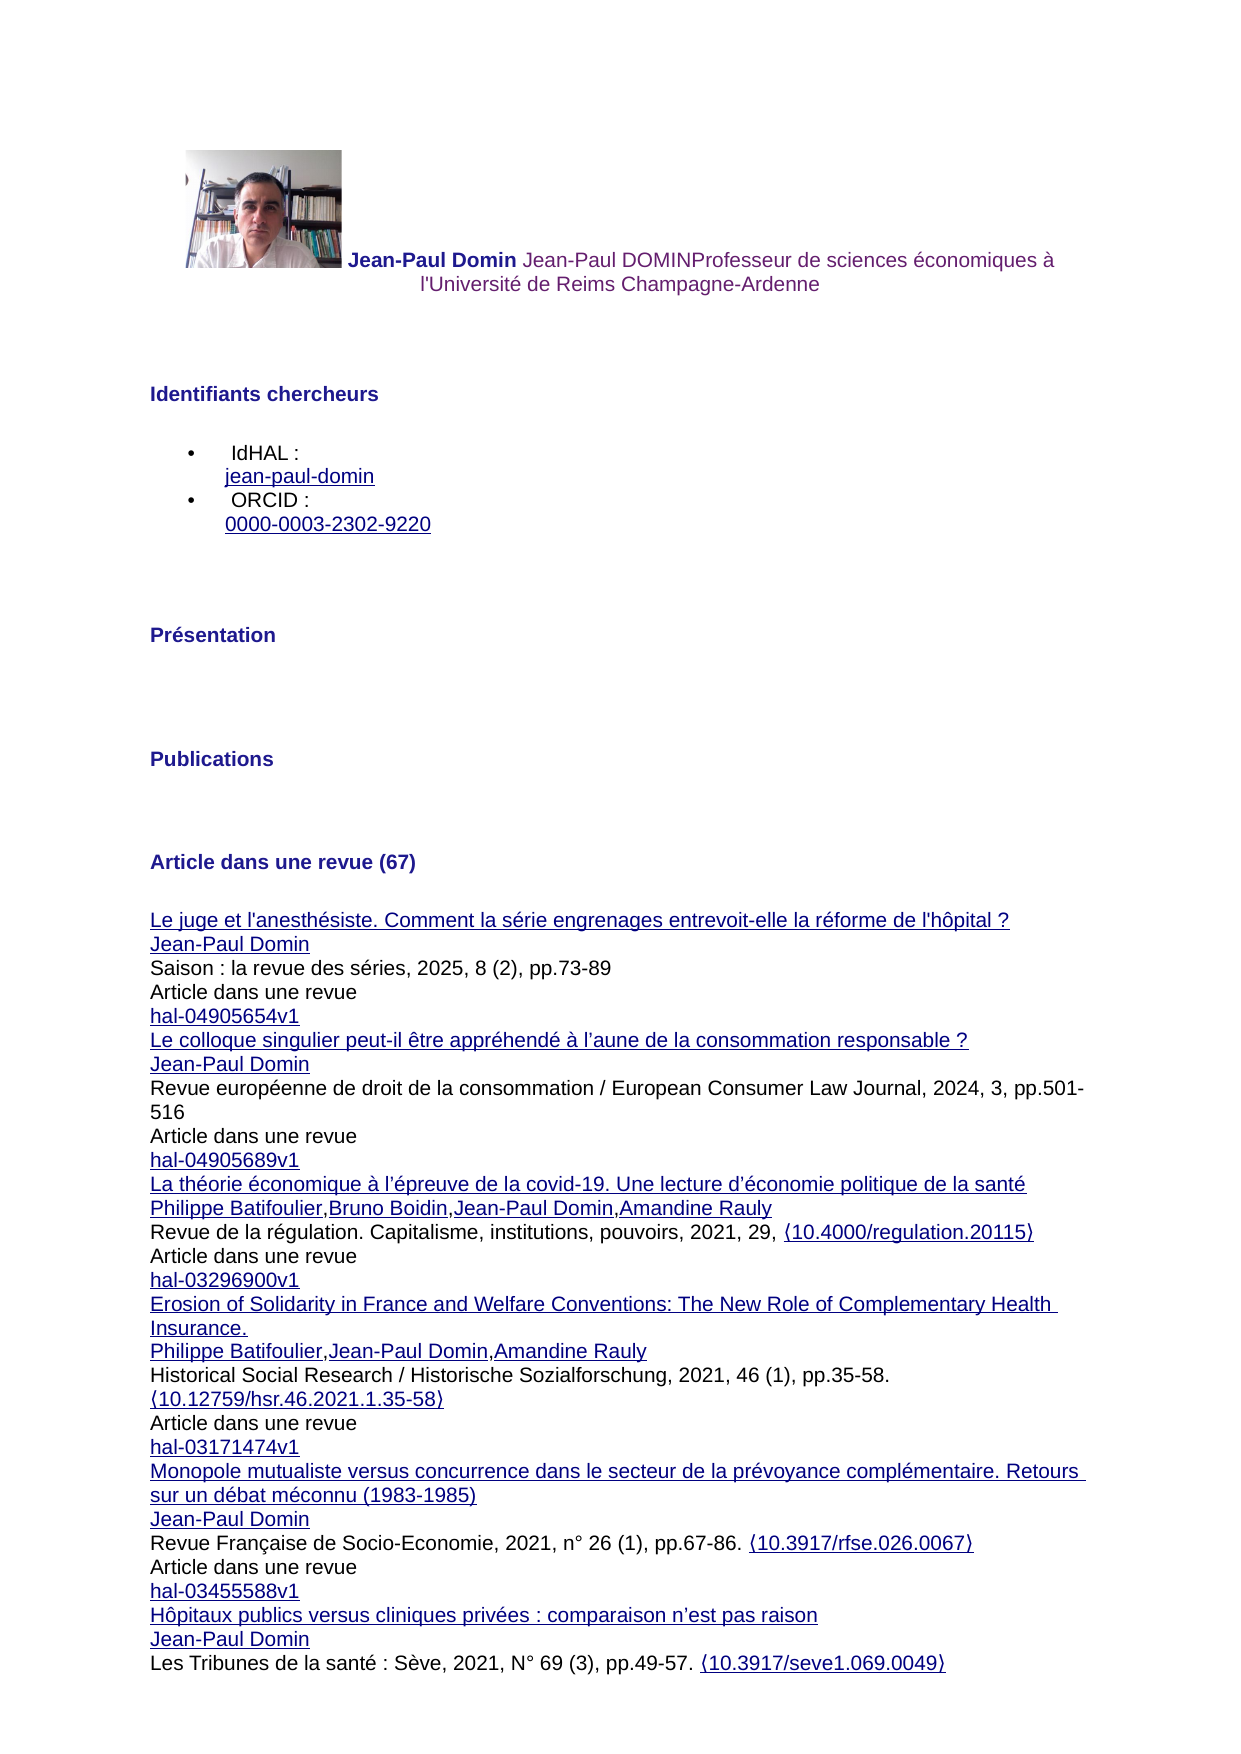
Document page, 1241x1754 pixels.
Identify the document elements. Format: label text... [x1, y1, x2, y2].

list IdHAL : [187, 440, 1090, 464]
table_cell Erosion of Solidarity in France and Welfare Conventions: The New Role of Complementary Health Insurance. Philippe Batifoulier,Jean-Paul Domin,Amandine Rauly Historical Social Research / Historische Sozialforschung, 2021, 46 (1), pp.35-58. ⟨10.12759/hsr.46.2021.1.35-58⟩ Article dans une revue hal-03171474v1 [150, 1291, 1090, 1459]
table_cell Monopole mutualiste versus concurrence dans le secteur de la prévoyance complémentaire. Retours sur un débat méconnu (1983-1985) Jean-Paul Domin Revue Française de Socio-Economie, 2021, n° 26 (1), pp.67-86. ⟨10.3917/rfse.026.0067⟩ Article dans une revue hal-03455588v1 [150, 1459, 1090, 1603]
list jean-paul-domin [187, 464, 1090, 488]
table_cell Hôpitaux publics versus cliniques privées : comparaison n’est pas raison Jean-Paul Domin Les Tribunes de la santé : Sève, 2021, N° 69 (3), pp.49-57. ⟨10.3917/seve1.069.0049⟩ [150, 1603, 1090, 1675]
subtitle Présentation [150, 623, 1090, 647]
subtitle Publications [150, 747, 1090, 771]
table_header Le juge et l'anesthésiste. Comment la série engrenages entrevoit-elle la réforme de l'hôpital ? Jean-Paul Domin Saison : la revue des séries, 2025, 8 (2), pp.73-89 Article dans une revue hal-04905654v1 [150, 908, 1090, 1028]
list 0000-0003-2302-9220 [187, 512, 1090, 536]
subtitle Article dans une revue (67) [150, 850, 1090, 874]
table_cell Le colloque singulier peut-il être appréhendé à l’aune de la consommation responsable ? Jean-Paul Domin Revue européenne de droit de la consommation / European Consumer Law Journal, 2024, 3, pp.501-516 Article dans une revue hal-04905689v1 [150, 1028, 1090, 1172]
list ORCID : [187, 488, 1090, 512]
subtitle Identifiants chercheurs [150, 382, 1090, 406]
picture [185, 150, 342, 268]
subtitle Jean-Paul Domin Jean-Paul DOMINProfesseur de sciences économiques à l'Université de Reims Champagne-Ardenne [150, 150, 1090, 296]
table_cell La théorie économique à l’épreuve de la covid-19. Une lecture d’économie politique de la santé Philippe Batifoulier,Bruno Boidin,Jean-Paul Domin,Amandine Rauly Revue de la régulation. Capitalisme, institutions, pouvoirs, 2021, 29, ⟨10.4000/regulation.20115⟩ Article dans une revue hal-03296900v1 [150, 1172, 1090, 1291]
